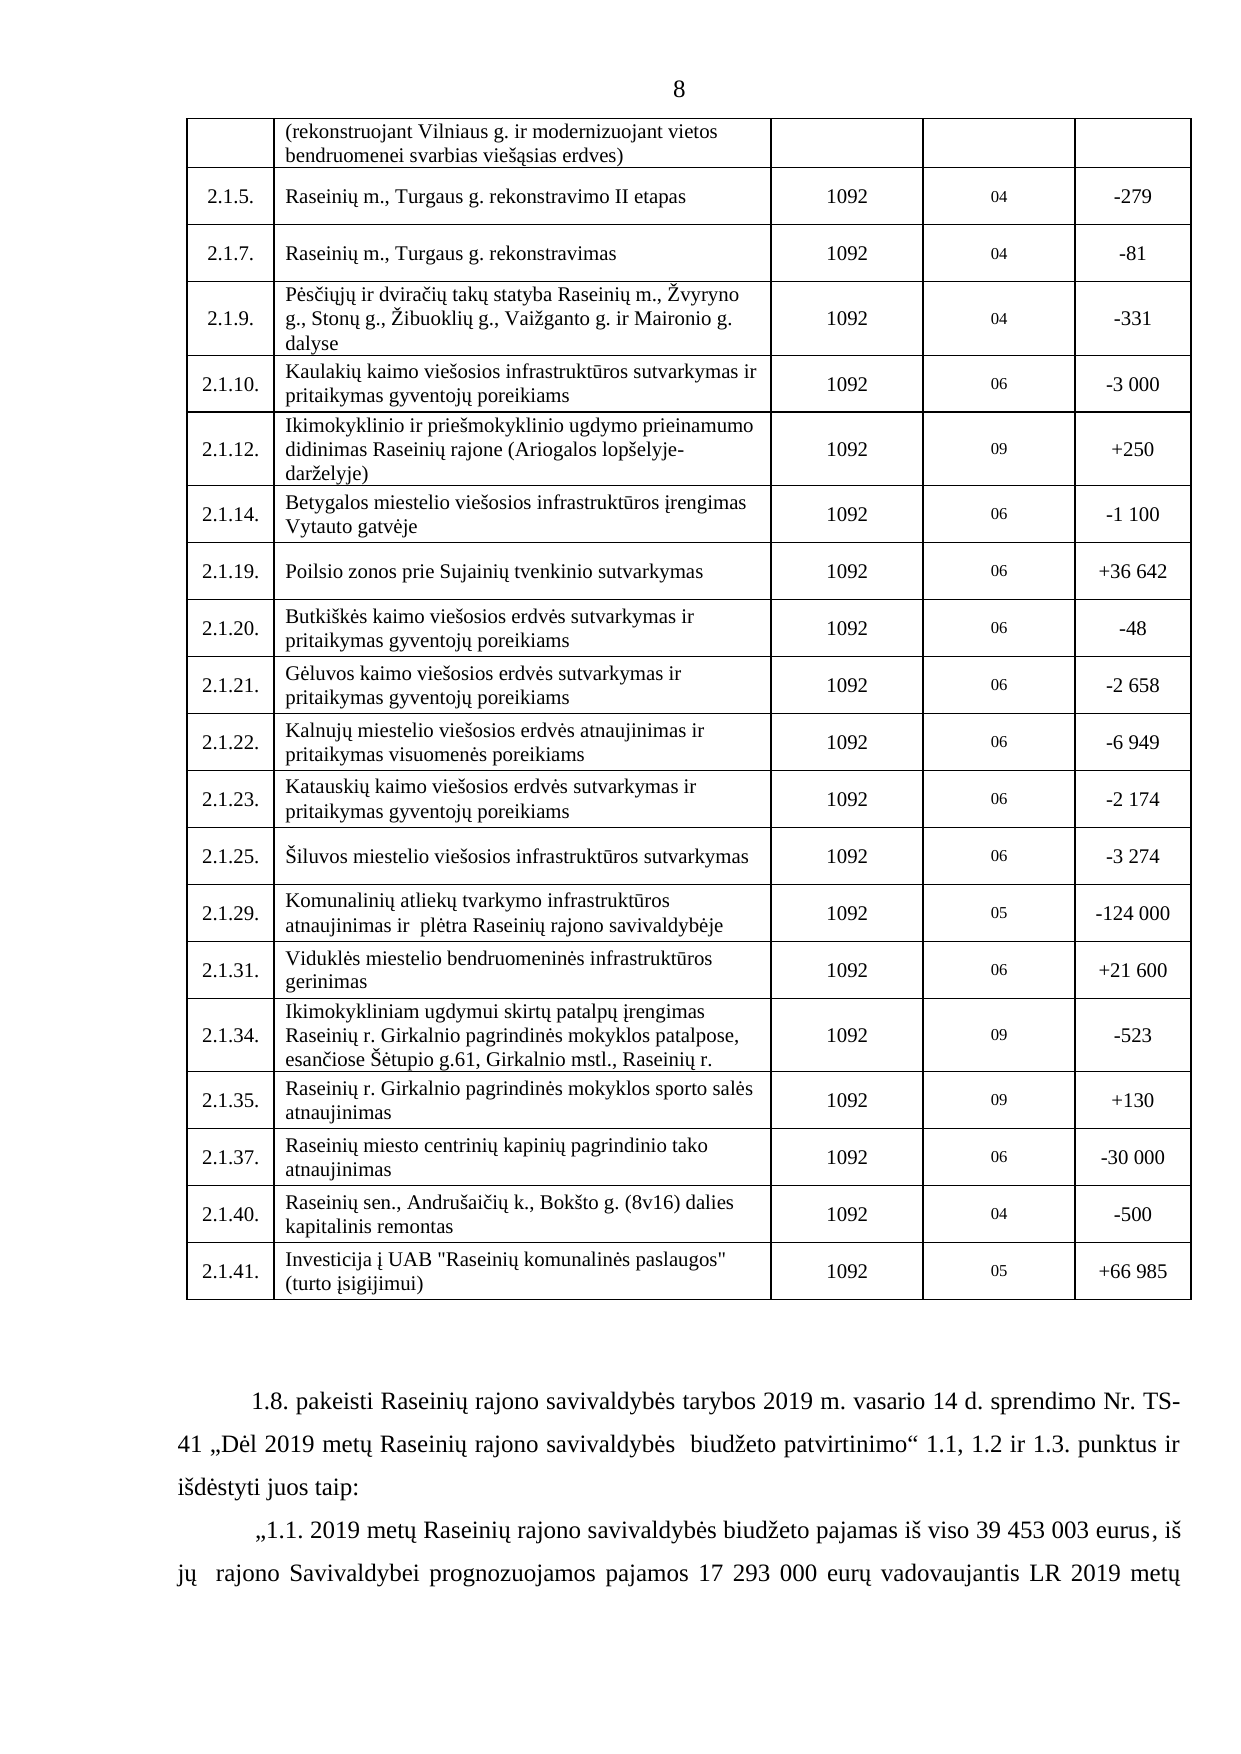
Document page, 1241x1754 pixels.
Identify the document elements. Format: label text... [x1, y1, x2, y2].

table_cell 2.1.41. [188, 1243, 273, 1299]
table_cell 2.1.40. [188, 1186, 273, 1242]
table_cell 09 [924, 1072, 1074, 1128]
table_cell Ikimokykliniam ugdymui skirtų patalpų įrengimas Raseinių r. Girkalnio pagrindinės mokyklos patalpose, esančiose Šėtupio g.61, Girkalnio mstl., Raseinių r. [275, 999, 770, 1071]
table_cell 2.1.22. [188, 714, 273, 769]
table_cell +130 [1076, 1072, 1190, 1128]
table_cell Pėsčiųjų ir dviračių takų statyba Raseinių m., Žvyryno g., Stonų g., Žibuoklių g., Vaižganto g. ir Maironio g. dalyse [275, 282, 770, 354]
table_cell 06 [924, 543, 1074, 599]
table_cell 2.1.21. [188, 657, 273, 713]
table_cell 05 [924, 885, 1074, 941]
table_cell 04 [924, 282, 1074, 354]
table_cell +36 642 [1076, 543, 1190, 599]
table_cell 1092 [772, 885, 922, 941]
table_cell Raseinių r. Girkalnio pagrindinės mokyklos sporto salės atnaujinimas [275, 1072, 770, 1128]
table_cell Šiluvos miestelio viešosios infrastruktūros sutvarkymas [275, 828, 770, 883]
table_cell 09 [924, 413, 1074, 485]
table_cell 06 [924, 600, 1074, 656]
table_cell 2.1.5. [188, 168, 273, 224]
table_cell (rekonstruojant Vilniaus g. ir modernizuojant vietos bendruomenei svarbias viešąsias erdves) [275, 119, 770, 167]
table_cell Komunalinių atliekų tvarkymo infrastruktūros atnaujinimas ir plėtra Raseinių rajono savivaldybėje [275, 885, 770, 941]
table_cell 1092 [772, 225, 922, 281]
table_cell 1092 [772, 942, 922, 997]
table_cell 05 [924, 1243, 1074, 1299]
table_cell Kaulakių kaimo viešosios infrastruktūros sutvarkymas ir pritaikymas gyventojų poreikiams [275, 356, 770, 411]
table_cell -523 [1076, 999, 1190, 1071]
table_cell 06 [924, 657, 1074, 713]
table_cell 1092 [772, 356, 922, 411]
table_cell -3 274 [1076, 828, 1190, 883]
table_cell 1092 [772, 1186, 922, 1242]
table_cell Betygalos miestelio viešosios infrastruktūros įrengimas Vytauto gatvėje [275, 486, 770, 542]
table_cell Raseinių m., Turgaus g. rekonstravimo II etapas [275, 168, 770, 224]
table_cell -2 658 [1076, 657, 1190, 713]
table_cell 2.1.25. [188, 828, 273, 883]
table_cell +250 [1076, 413, 1190, 485]
table_cell 04 [924, 168, 1074, 224]
table_cell Gėluvos kaimo viešosios erdvės sutvarkymas ir pritaikymas gyventojų poreikiams [275, 657, 770, 713]
table_cell 2.1.29. [188, 885, 273, 941]
table_cell Butkiškės kaimo viešosios erdvės sutvarkymas ir pritaikymas gyventojų poreikiams [275, 600, 770, 656]
table_cell 2.1.12. [188, 413, 273, 485]
table_cell 1092 [772, 282, 922, 354]
table_cell 1092 [772, 600, 922, 656]
table_cell -48 [1076, 600, 1190, 656]
table_cell Katauskių kaimo viešosios erdvės sutvarkymas ir pritaikymas gyventojų poreikiams [275, 771, 770, 827]
table_cell 2.1.14. [188, 486, 273, 542]
table_cell [772, 119, 922, 167]
table_cell +66 985 [1076, 1243, 1190, 1299]
table_cell -124 000 [1076, 885, 1190, 941]
table_cell Investicija į UAB "Raseinių komunalinės paslaugos" (turto įsigijimui) [275, 1243, 770, 1299]
text 1.8. pakeisti Raseinių rajono savivaldybės tarybos 2019 m. vasario 14 d. sprendimo Nr. TS-41 „Dėl 2019 metų Raseinių rajono savivaldybės biudžeto patvirtinimo“ 1.1, 1.2 ir 1.3. punktus ir išdėstyti juos taip: [177, 1386, 1181, 1501]
table_cell Poilsio zonos prie Sujainių tvenkinio sutvarkymas [275, 543, 770, 599]
table_cell 1092 [772, 1072, 922, 1128]
table_cell 06 [924, 942, 1074, 997]
table_cell [924, 119, 1074, 167]
table_cell -3 000 [1076, 356, 1190, 411]
table_cell 1092 [772, 1243, 922, 1299]
table_cell 2.1.9. [188, 282, 273, 354]
table_cell Raseinių sen., Andrušaičių k., Bokšto g. (8v16) dalies kapitalinis remontas [275, 1186, 770, 1242]
table_cell 09 [924, 999, 1074, 1071]
table_cell 1092 [772, 771, 922, 827]
table_cell Raseinių m., Turgaus g. rekonstravimas [275, 225, 770, 281]
table_cell Ikimokyklinio ir priešmokyklinio ugdymo prieinamumo didinimas Raseinių rajone (Ariogalos lopšelyje-darželyje) [275, 413, 770, 485]
table_cell 1092 [772, 1129, 922, 1185]
table_cell 04 [924, 1186, 1074, 1242]
table_cell 06 [924, 356, 1074, 411]
table_cell -6 949 [1076, 714, 1190, 769]
table_cell -81 [1076, 225, 1190, 281]
table_cell -30 000 [1076, 1129, 1190, 1185]
table_cell +21 600 [1076, 942, 1190, 997]
table_cell 1092 [772, 657, 922, 713]
table_cell 06 [924, 771, 1074, 827]
table_cell 2.1.19. [188, 543, 273, 599]
table_cell [188, 119, 273, 167]
table_cell -279 [1076, 168, 1190, 224]
table_cell 2.1.23. [188, 771, 273, 827]
table_cell 06 [924, 486, 1074, 542]
table_cell 2.1.37. [188, 1129, 273, 1185]
table_cell Viduklės miestelio bendruomeninės infrastruktūros gerinimas [275, 942, 770, 997]
table_cell -1 100 [1076, 486, 1190, 542]
table_cell 06 [924, 714, 1074, 769]
table_cell 2.1.20. [188, 600, 273, 656]
text „1.1. 2019 metų Raseinių rajono savivaldybės biudžeto pajamas iš viso 39 453 003 eurus, iš jų rajono Savivaldybei prognozuojamos pajamos 17 293 000 eurų vadovaujantis LR 2019 metų [177, 1515, 1181, 1587]
table_cell 1092 [772, 413, 922, 485]
table_cell 1092 [772, 168, 922, 224]
table_cell 2.1.35. [188, 1072, 273, 1128]
table_cell 2.1.34. [188, 999, 273, 1071]
table_cell 06 [924, 1129, 1074, 1185]
table_cell -2 174 [1076, 771, 1190, 827]
table_cell 1092 [772, 486, 922, 542]
table_cell 1092 [772, 543, 922, 599]
table_cell 1092 [772, 828, 922, 883]
table_cell 2.1.31. [188, 942, 273, 997]
table_cell 1092 [772, 714, 922, 769]
table_cell 06 [924, 828, 1074, 883]
table_cell 2.1.10. [188, 356, 273, 411]
table_cell [1076, 119, 1190, 167]
table_cell 04 [924, 225, 1074, 281]
table_cell 2.1.7. [188, 225, 273, 281]
table_cell Kalnujų miestelio viešosios erdvės atnaujinimas ir pritaikymas visuomenės poreikiams [275, 714, 770, 769]
table_cell -331 [1076, 282, 1190, 354]
table_cell 1092 [772, 999, 922, 1071]
table_cell Raseinių miesto centrinių kapinių pagrindinio tako atnaujinimas [275, 1129, 770, 1185]
table_cell -500 [1076, 1186, 1190, 1242]
